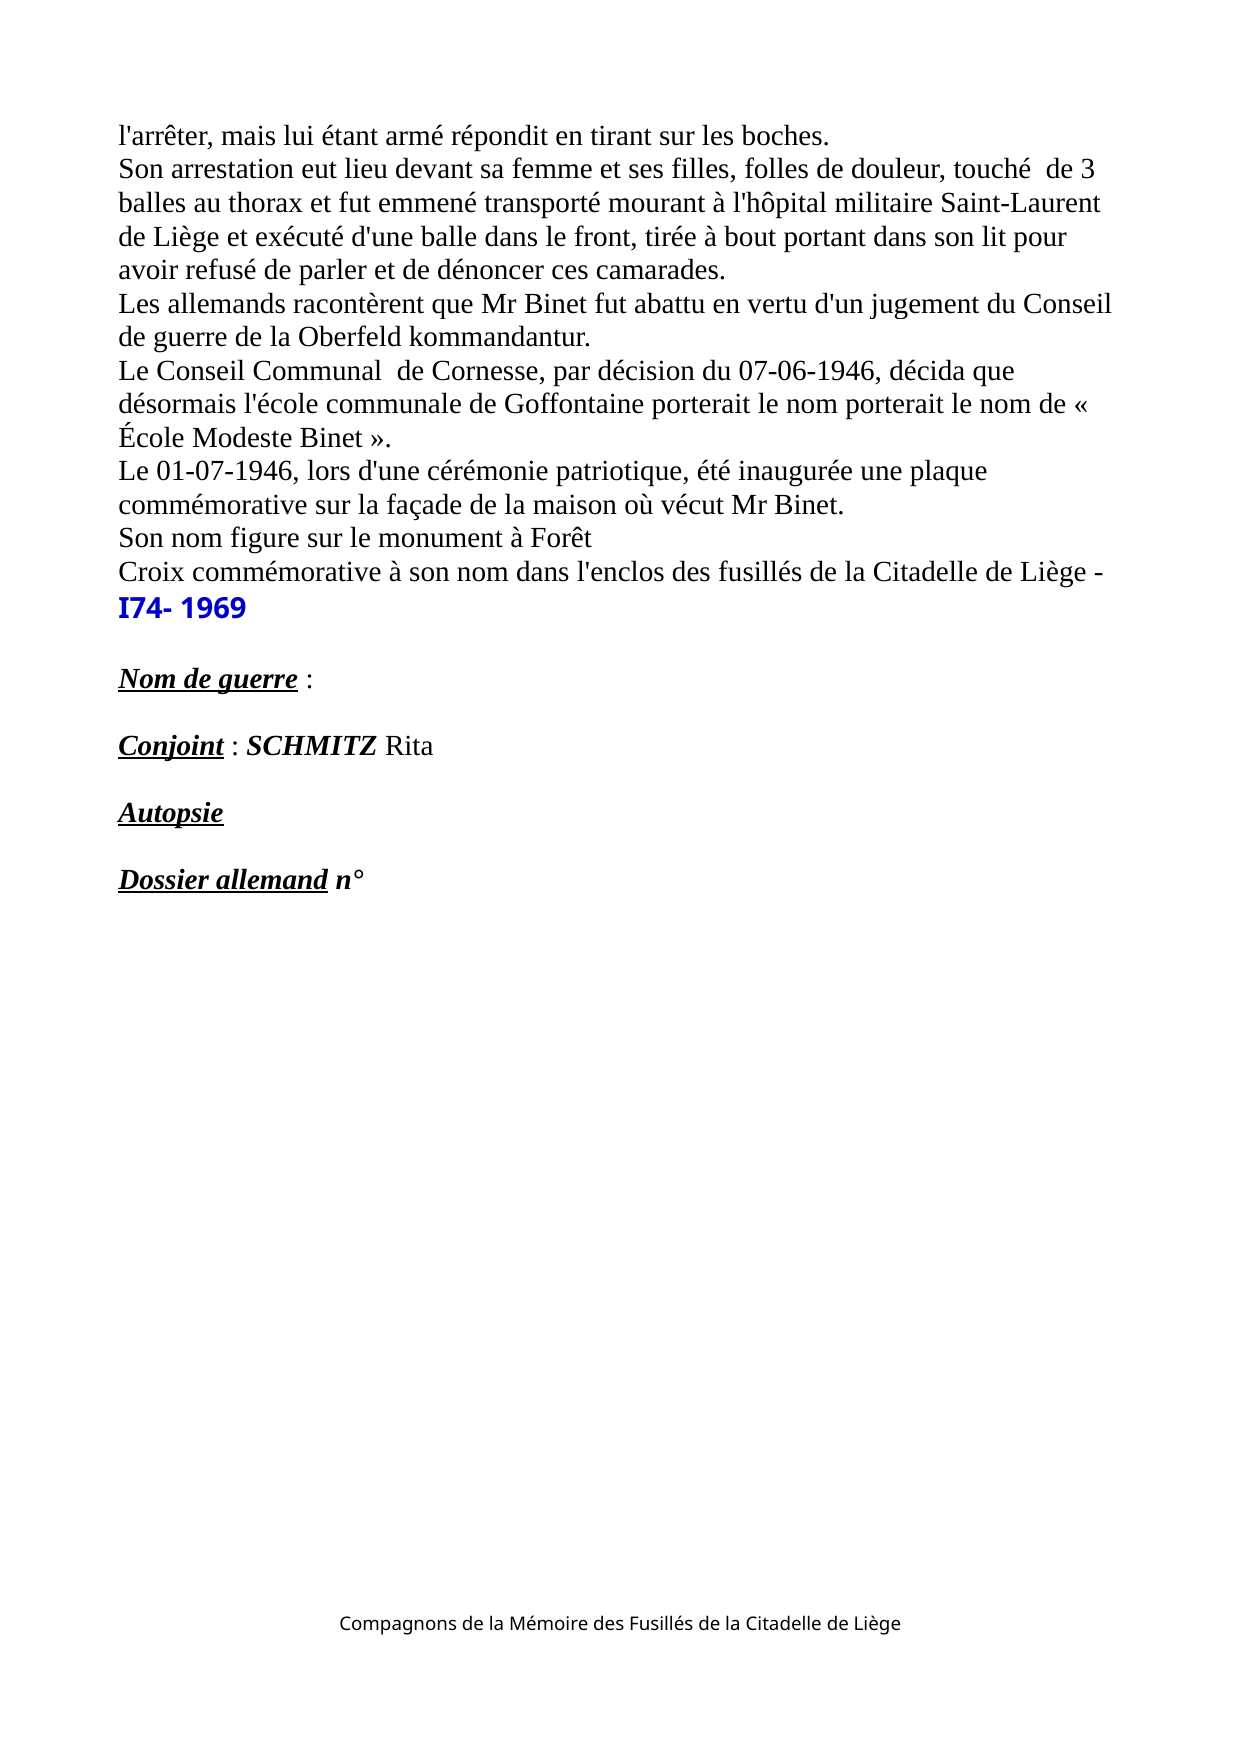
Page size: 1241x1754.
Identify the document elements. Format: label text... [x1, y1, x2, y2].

text Nom de guerre : [118, 661, 1122, 694]
text Conjoint : SCHMITZ Rita [118, 728, 1122, 762]
text l'arrêter, mais lui étant armé répondit en tirant sur les boches. Son arrestation eut lieu devant sa femme et ses filles, folles de douleur, touché de 3 balles au thorax et fut emmené transporté mourant à l'hôpital militaire Saint-Laurent de Liège et exécuté d'une balle dans le front, tirée à bout portant dans son lit pour avoir refusé de parler et de dénoncer ces camarades. Les allemands racontèrent que Mr Binet fut abattu en vertu d'un jugement du Conseil de guerre de la Oberfeld kommandantur. Le Conseil Communal de Cornesse, par décision du 07-06-1946, décida que désormais l'école communale de Goffontaine porterait le nom porterait le nom de « École Modeste Binet ». Le 01-07-1946, lors d'une cérémonie patriotique, été inaugurée une plaque commémorative sur la façade de la maison où vécut Mr Binet. Son nom figure sur le monument à Forêt Croix commémorative à son nom dans l'enclos des fusillés de la Citadelle de Liège - I74- 1969 [118, 118, 1122, 627]
text Autopsie [118, 795, 1122, 829]
text Dossier allemand n° [118, 862, 1122, 896]
